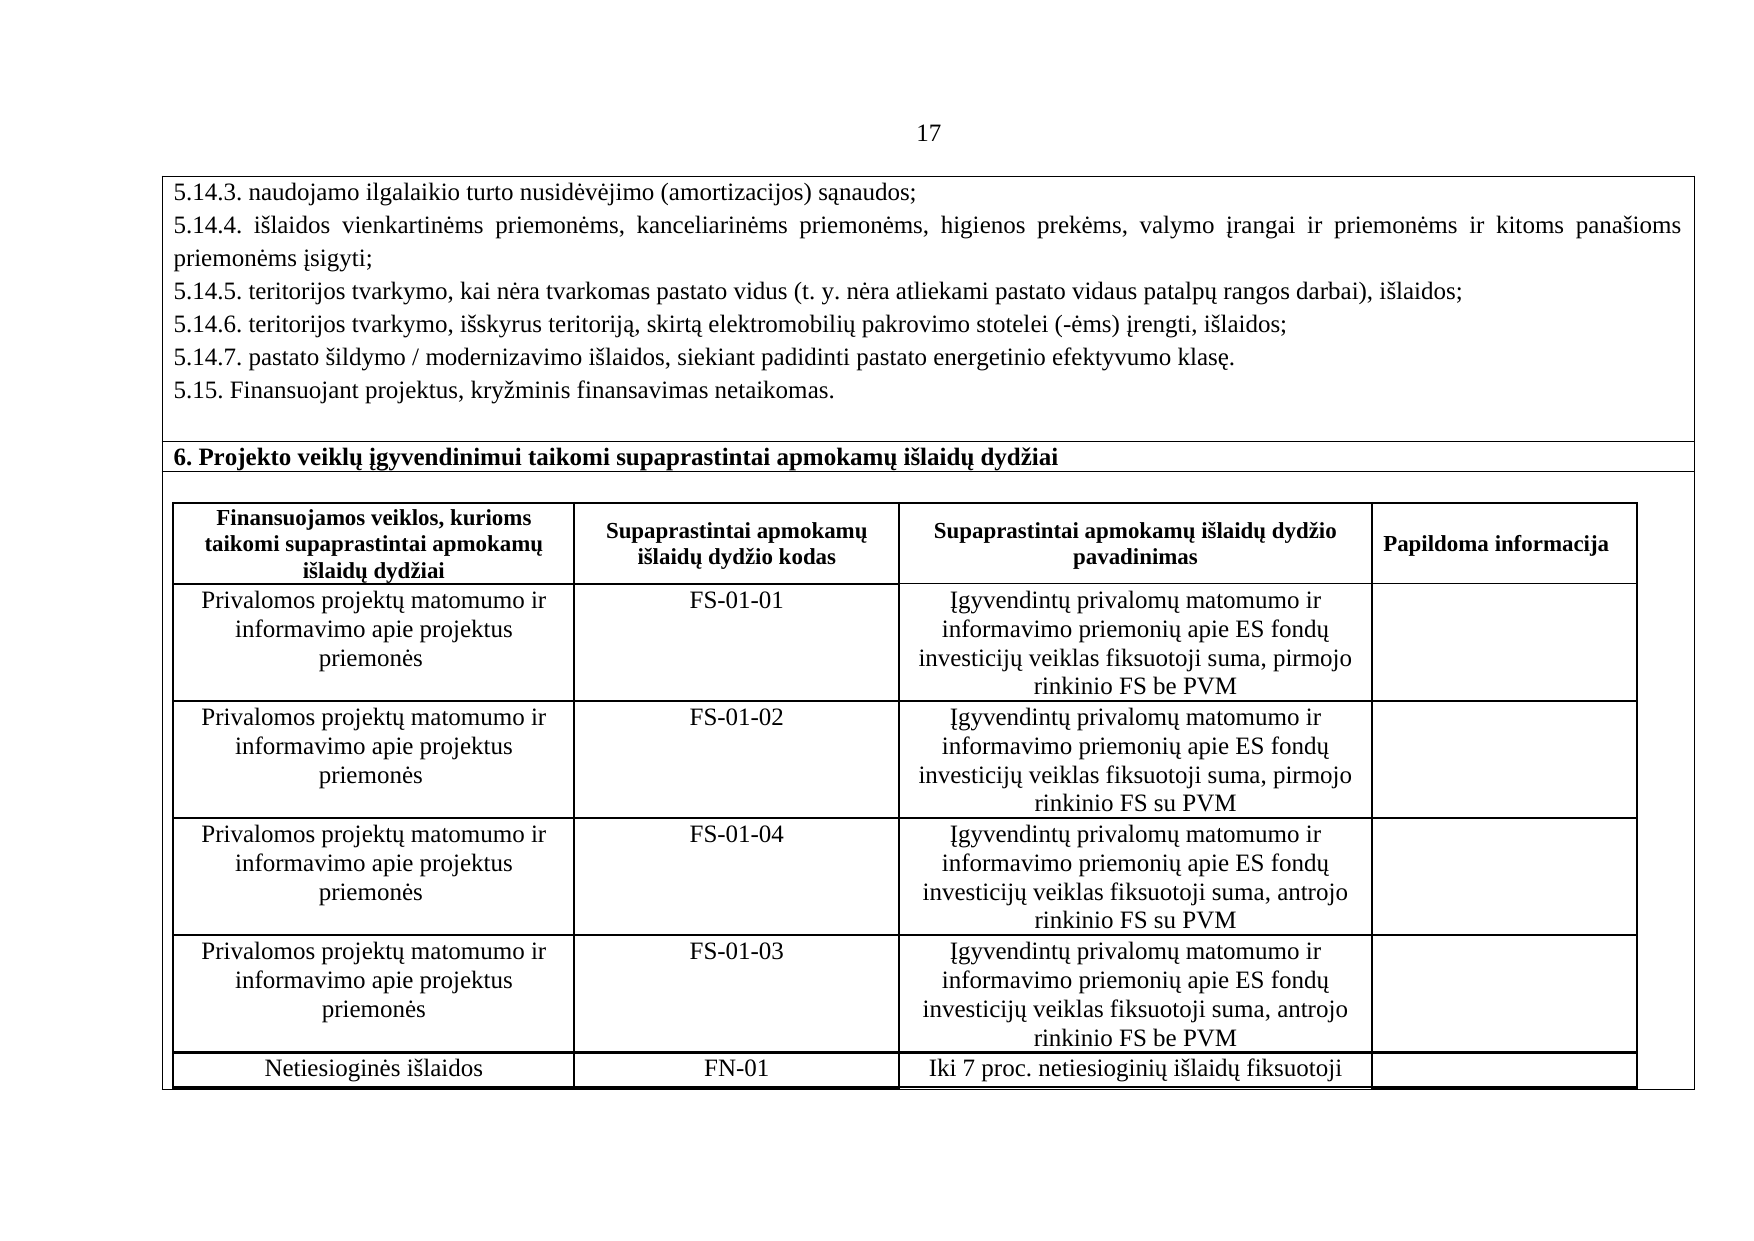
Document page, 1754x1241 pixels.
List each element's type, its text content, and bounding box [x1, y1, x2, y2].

table_cell FS-01-04 [575, 819, 898, 934]
table_cell 6. Projekto veiklų įgyvendinimui taikomi supaprastintai apmokamų išlaidų dydžiai [163, 442, 1694, 471]
table_cell Įgyvendintų privalomų matomumo ir informavimo priemonių apie ES fondų investicijų veiklas fiksuotoji suma, antrojo rinkinio FS su PVM [900, 819, 1371, 934]
table_cell FS-01-01 [575, 585, 898, 700]
table_cell [1373, 702, 1636, 817]
table_header Supaprastintai apmokamų išlaidų dydžio kodas [575, 504, 898, 583]
table_cell Įgyvendintų privalomų matomumo ir informavimo priemonių apie ES fondų investicijų veiklas fiksuotoji suma, pirmojo rinkinio FS be PVM [900, 584, 1371, 700]
table_cell [1373, 584, 1636, 700]
table_cell Privalomos projektų matomumo ir informavimo apie projektus priemonės [174, 702, 573, 817]
table_cell FN-01 [575, 1054, 898, 1086]
table_cell Įgyvendintų privalomų matomumo ir informavimo priemonių apie ES fondų investicijų veiklas fiksuotoji suma, antrojo rinkinio FS be PVM [900, 936, 1371, 1051]
table_header Supaprastintai apmokamų išlaidų dydžio pavadinimas [900, 504, 1371, 583]
table_cell Privalomos projektų matomumo ir informavimo apie projektus priemonės [174, 936, 573, 1051]
table_cell Netiesioginės išlaidos [174, 1054, 573, 1086]
table_cell Iki 7 proc. netiesioginių išlaidų fiksuotoji [900, 1054, 1371, 1086]
table_header Finansuojamos veiklos, kurioms taikomi supaprastintai apmokamų išlaidų dydžiai [174, 504, 573, 583]
table_header Papildoma informacija [1373, 504, 1636, 583]
table_cell [163, 472, 1694, 1088]
table_cell [1373, 936, 1636, 1051]
table_cell FS-01-03 [575, 936, 898, 1051]
table_cell 5.14.3. naudojamo ilgalaikio turto nusidėvėjimo (amortizacijos) sąnaudos; 5.14.4. išlaidos vienkartinėms priemonėms, kanceliarinėms priemonėms, higienos prekėms, valymo įrangai ir priemonėms ir kitoms panašioms priemonėms įsigyti; 5.14.5. teritorijos tvarkymo, kai nėra tvarkomas pastato vidus (t. y. nėra atliekami pastato vidaus patalpų rangos darbai), išlaidos; 5.14.6. teritorijos tvarkymo, išskyrus teritoriją, skirtą elektromobilių pakrovimo stotelei (-ėms) įrengti, išlaidos; 5.14.7. pastato šildymo / modernizavimo išlaidos, siekiant padidinti pastato energetinio efektyvumo klasę. 5.15. Finansuojant projektus, kryžminis finansavimas netaikomas. [163, 177, 1694, 441]
table_cell Privalomos projektų matomumo ir informavimo apie projektus priemonės [174, 585, 573, 700]
table_cell [1373, 1054, 1636, 1086]
table_cell FS-01-02 [575, 702, 898, 817]
table_cell [1373, 819, 1636, 934]
table_cell Įgyvendintų privalomų matomumo ir informavimo priemonių apie ES fondų investicijų veiklas fiksuotoji suma, pirmojo rinkinio FS su PVM [900, 702, 1371, 817]
table_cell Privalomos projektų matomumo ir informavimo apie projektus priemonės [174, 819, 573, 934]
